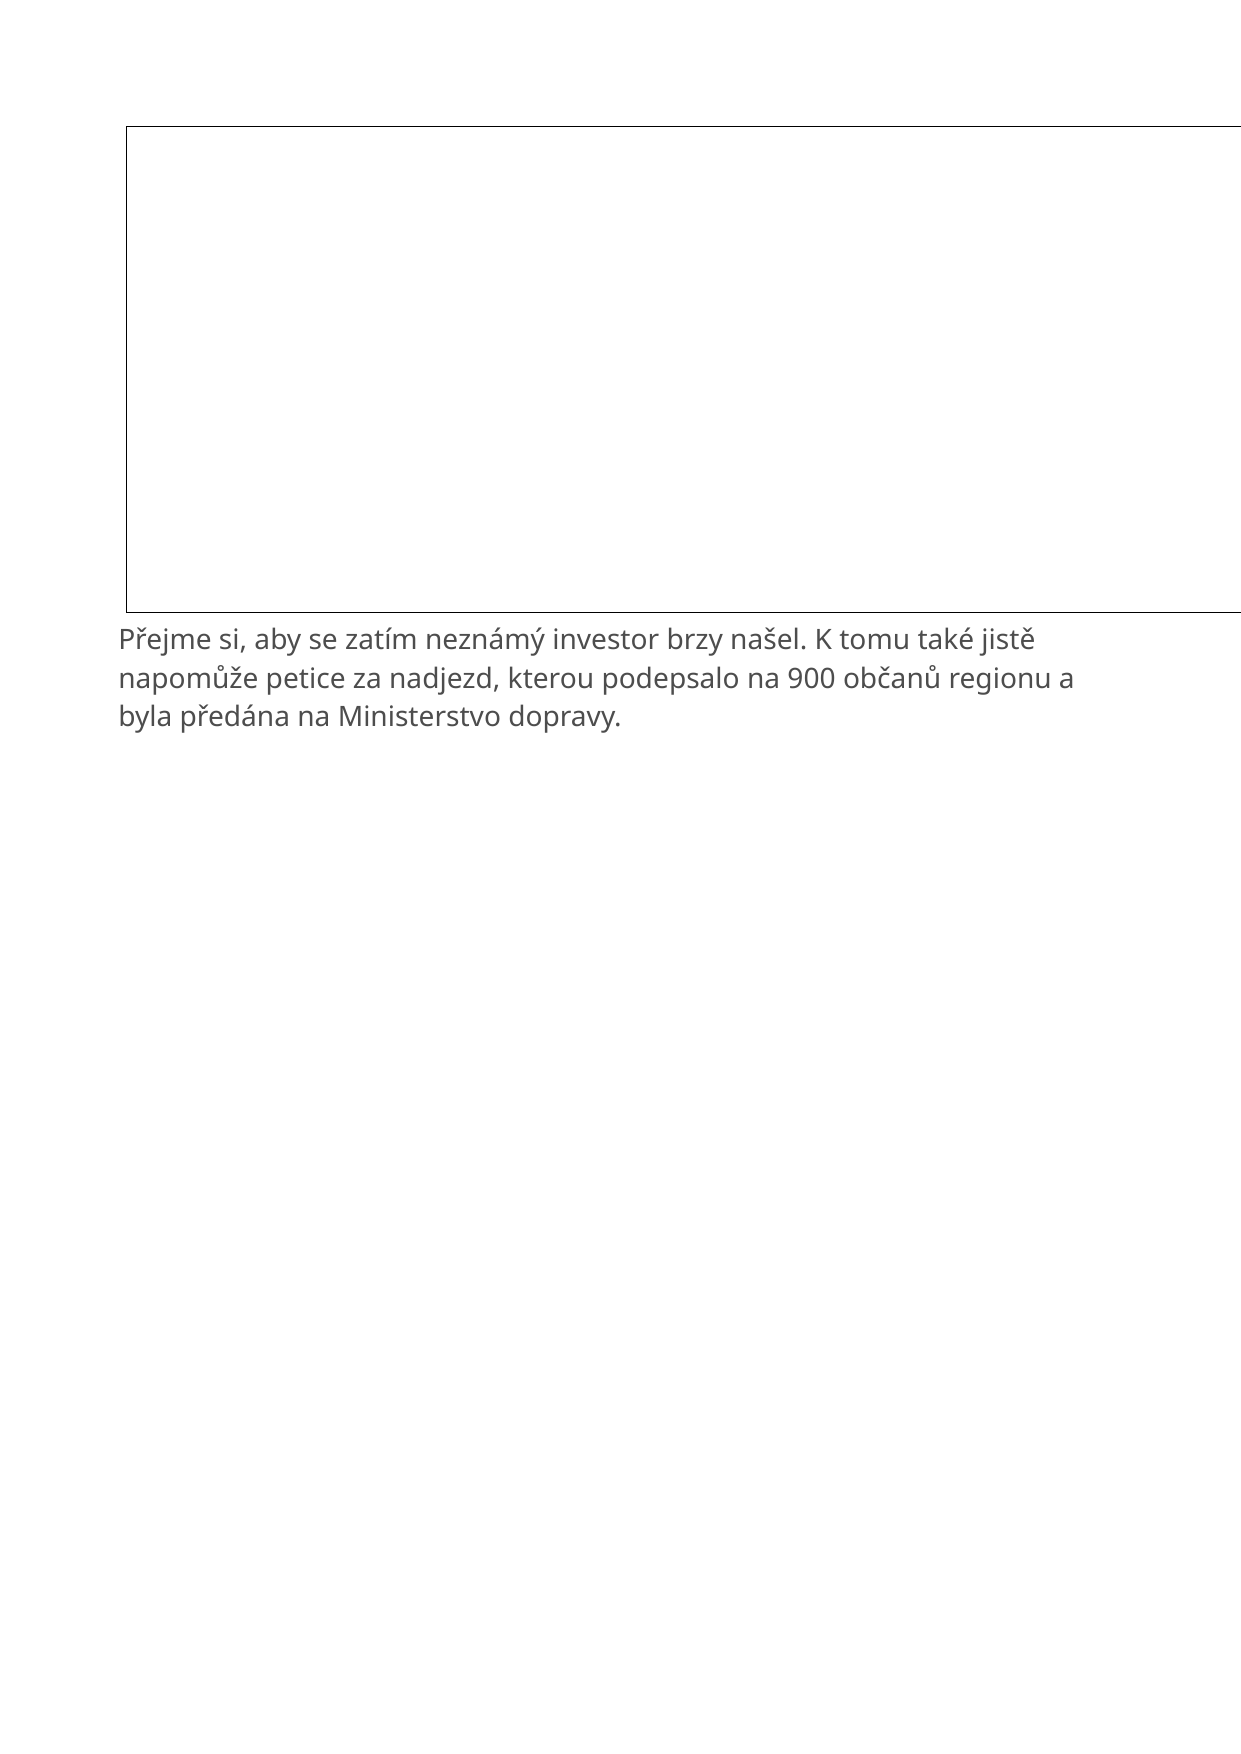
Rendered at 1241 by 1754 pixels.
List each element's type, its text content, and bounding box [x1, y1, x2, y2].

text Přejme si, aby se zatím neznámý investor brzy našel. K tomu také jistě napomůže petice za nadjezd, kterou podepsalo na 900 občanů regionu a byla předána na Ministerstvo dopravy. [118, 118, 1122, 735]
